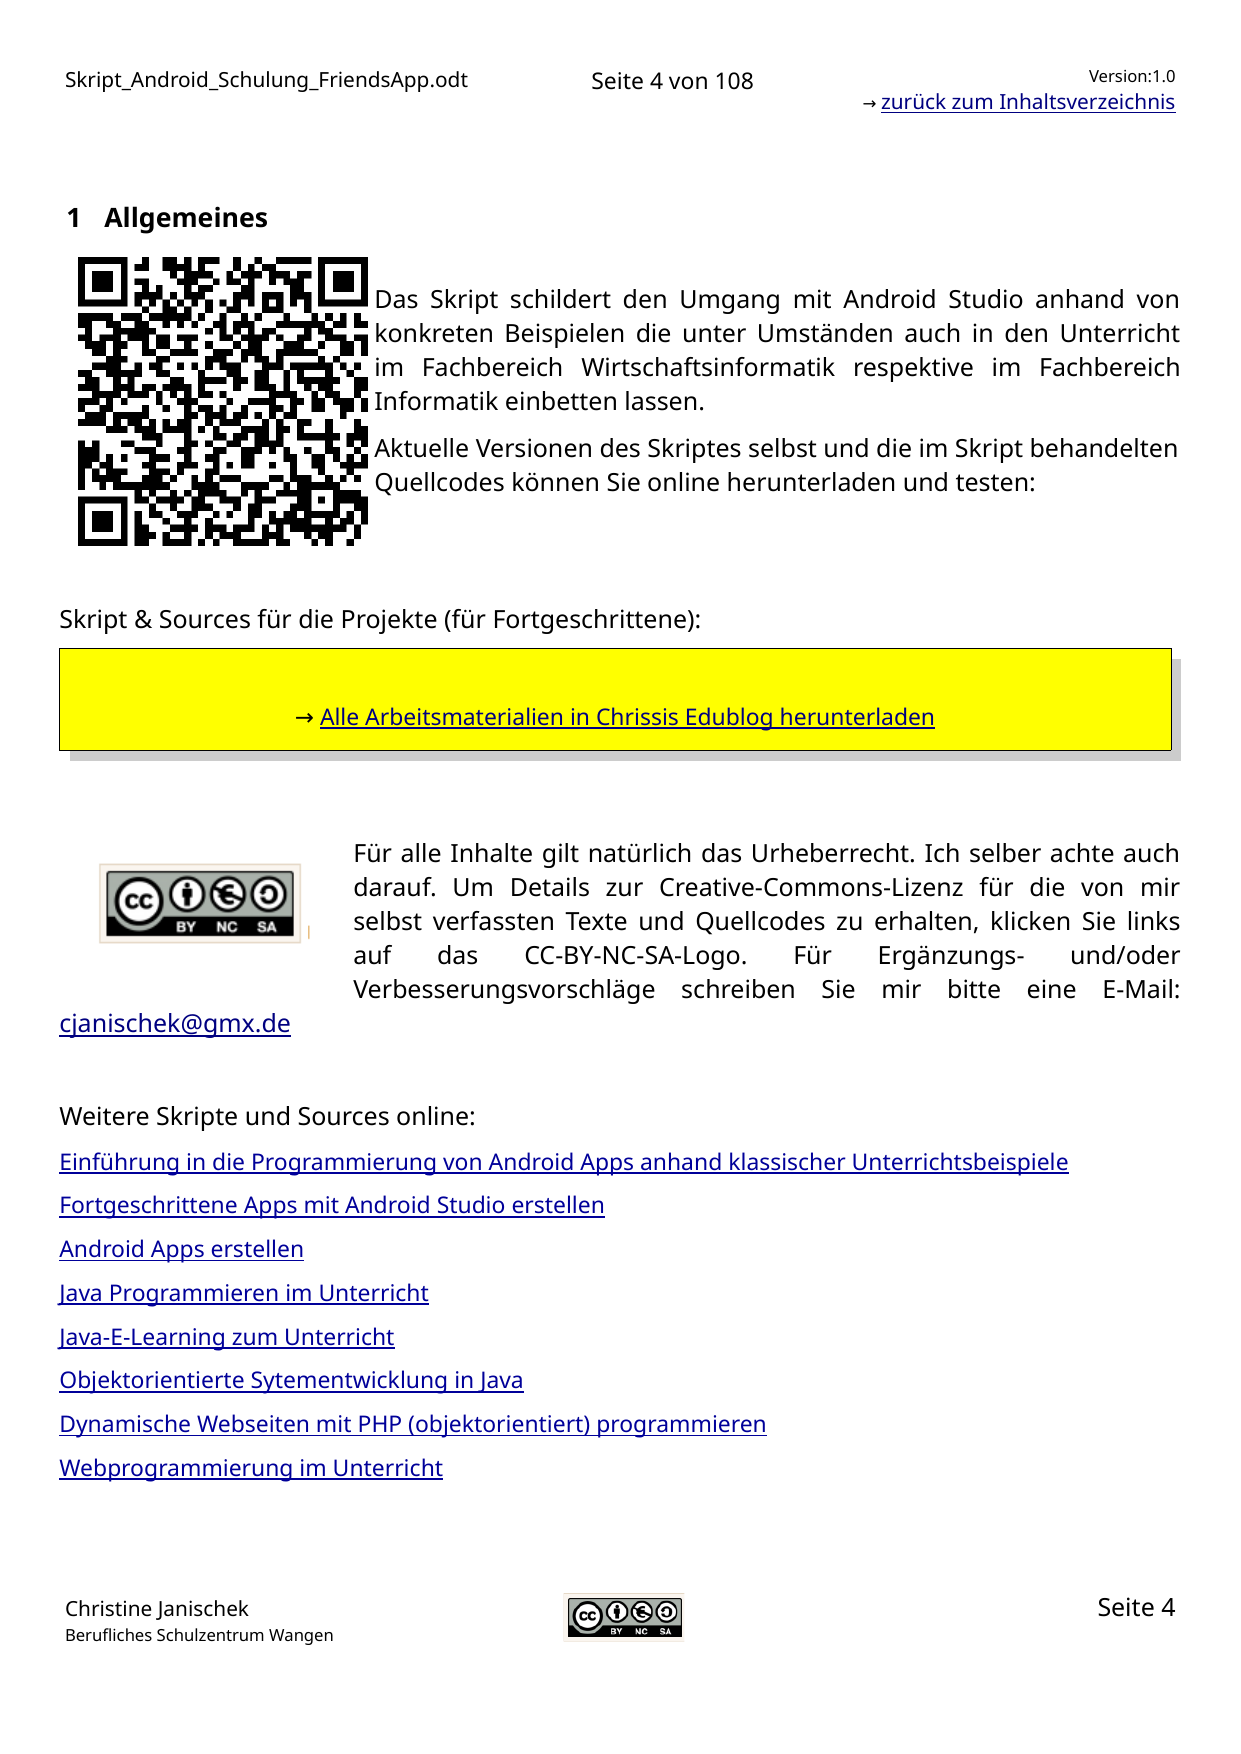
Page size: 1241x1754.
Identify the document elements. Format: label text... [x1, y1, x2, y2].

text Dynamische Webseiten mit PHP (objektorientiert) programmieren [59, 1408, 1181, 1439]
text Objektorientierte Sytementwicklung in Java [59, 1364, 1181, 1396]
text Java-E-Learning zum Unterricht [59, 1321, 1181, 1352]
text Das Skript schildert den Umgang mit Android Studio anhand von konkreten Beispielen die unter Umständen auch in den Unterricht im Fachbereich Wirtschaftsinformatik respektive im Fachbereich Informatik einbetten lassen. [374, 282, 1181, 418]
text Android Apps erstellen [59, 1233, 1181, 1264]
text Skript & Sources für die Projekte (für Fortgeschrittene): [59, 601, 1181, 636]
text Java Programmieren im Unterricht [59, 1277, 1181, 1308]
picture [563, 1592, 685, 1642]
text Webprogrammierung im Unterricht [59, 1452, 1181, 1483]
text Für alle Inhalte gilt natürlich das Urheberrecht. Ich selber achte auch darauf. Um Details zur Creative-Commons-Lizenz für die von mir selbst verfassten Texte und Quellcodes zu erhalten, klicken Sie links auf das CC-BY-NC-SA-Logo. Für Ergänzungs- und/oder Verbesserungsvorschläge schreiben Sie mir bitte eine E-Mail: cjanischek@gmx.de [59, 836, 1181, 1040]
table_header → Alle Arbeitsmaterialien in Chrissis Edublog herunterladen [60, 649, 1171, 750]
text Fortgeschrittene Apps mit Android Studio erstellen [59, 1189, 1181, 1221]
text Aktuelle Versionen des Skriptes selbst und die im Skript behandelten Quellcodes können Sie online herunterladen und testen: [374, 431, 1181, 499]
subtitle Allgemeines [59, 199, 1181, 235]
picture [71, 250, 374, 553]
picture [95, 858, 310, 951]
text Weitere Skripte und Sources online: [59, 1099, 1181, 1133]
text Einführung in die Programmierung von Android Apps anhand klassischer Unterrichtsbeispiele [59, 1146, 1181, 1177]
